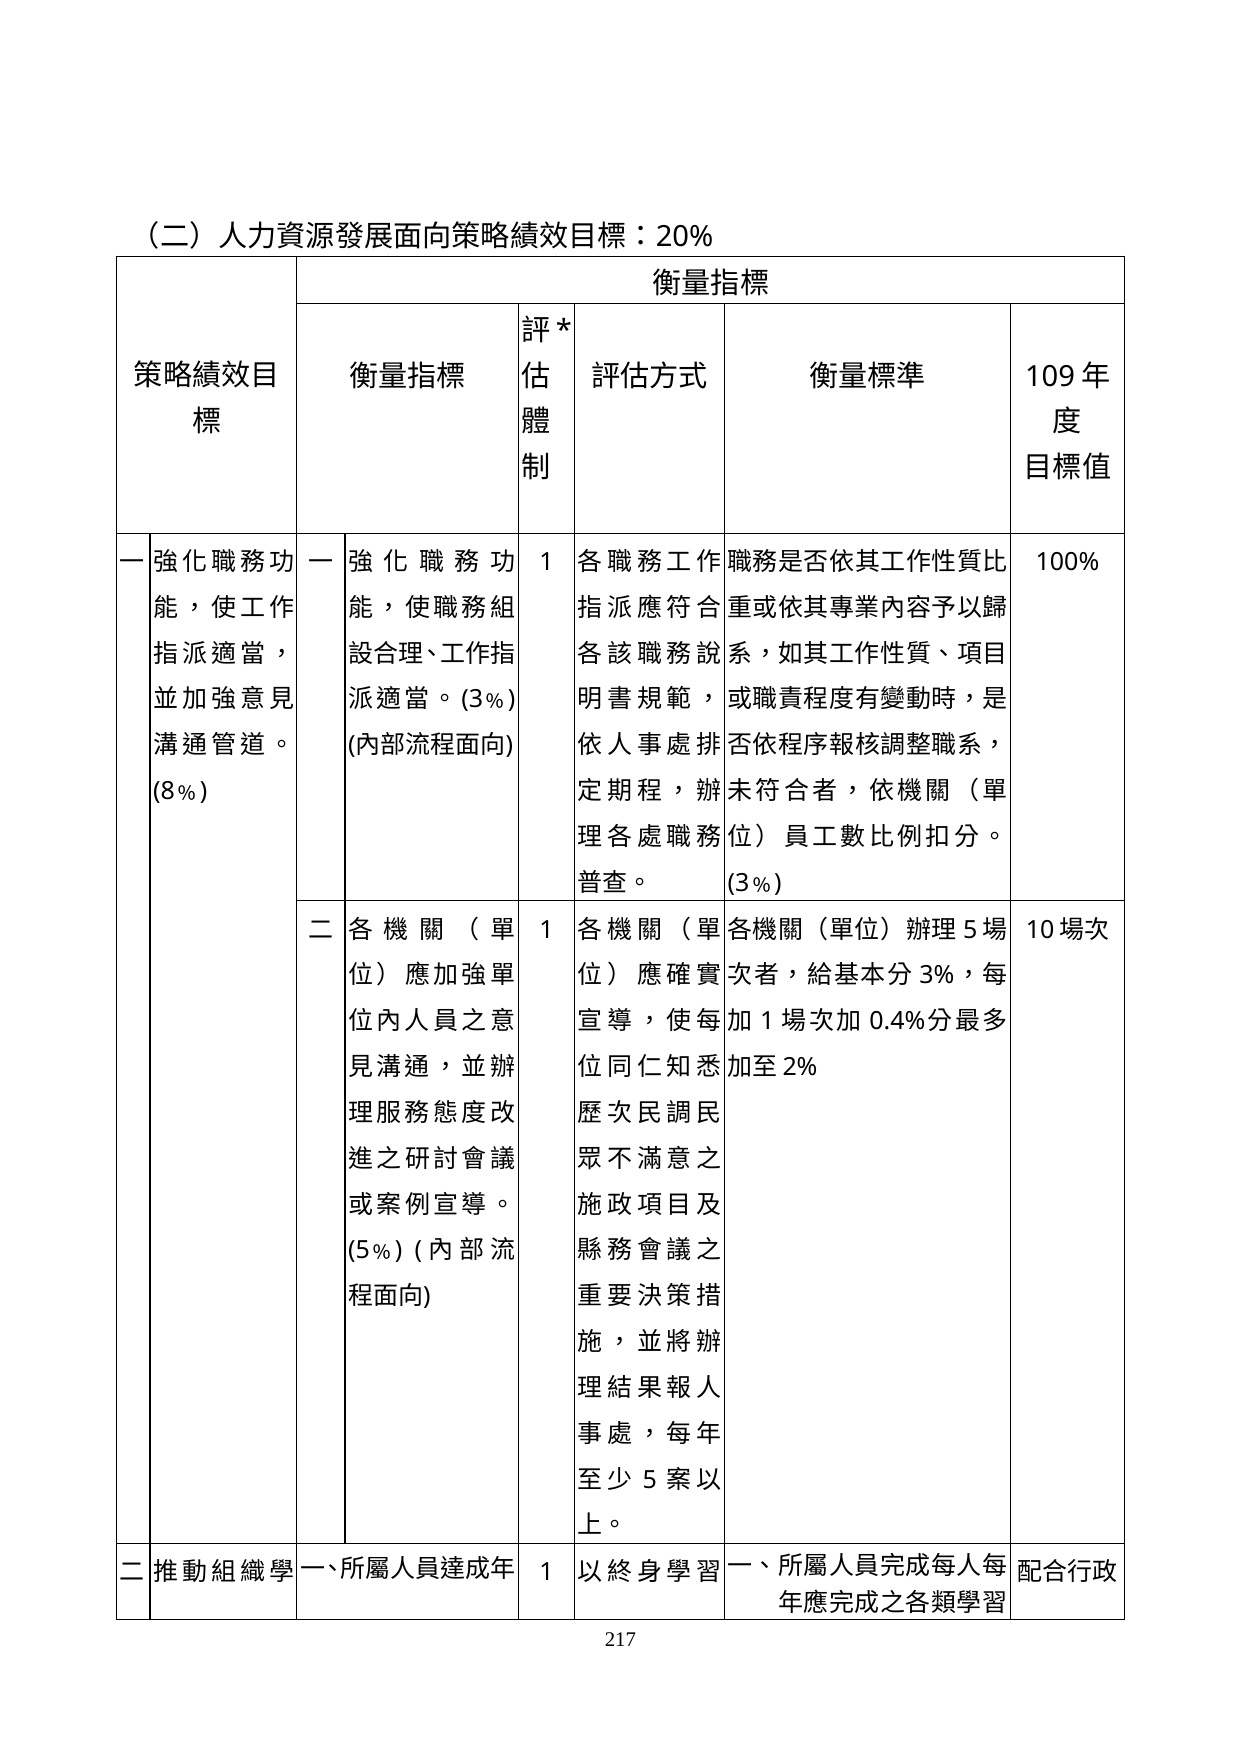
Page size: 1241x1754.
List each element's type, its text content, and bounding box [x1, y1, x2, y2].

table_cell 各機關（單位）應加強單位內人員之意見溝通，並辦理服務態度改進之研討會議或案例宣導。(5﹪) (內部流程面向) [346, 901, 518, 1543]
table_cell 10場次 [1011, 901, 1124, 1543]
table_cell 一、所屬人員完成每人每年應完成之各類學習 [725, 1544, 1010, 1619]
table_cell 二 [297, 901, 344, 1543]
table_cell 評估方式 [575, 304, 724, 533]
table_cell 職務是否依其工作性質比重或依其專業內容予以歸系，如其工作性質、項目或職責程度有變動時，是否依程序報核調整職系，未符合者，依機關（單位）員工數比例扣分。(3﹪) [725, 534, 1010, 900]
table_cell 各職務工作指派應符合各該職務說明書規範，依人事處排定期程，辦理各處職務普查。 [575, 534, 724, 900]
table_cell 各機關（單位）應確實宣導，使每位同仁知悉歷次民調民眾不滿意之施政項目及縣務會議之重要決策措施，並將辦理結果報人事處，每年至少5案以上。 [575, 901, 724, 1543]
table_cell 一、所屬人員達成年 [297, 1544, 518, 1619]
table_cell 1 [519, 534, 574, 900]
table_cell 以終身學習 [575, 1544, 724, 1619]
table_cell 一 [297, 534, 344, 900]
table_cell 推動組織學 [151, 1544, 296, 1619]
table_cell 1 [519, 901, 574, 1543]
table_cell 衡量指標 [297, 304, 518, 533]
table_cell 衡量標準 [725, 304, 1010, 533]
text （二）人力資源發展面向策略績效目標：20% [131, 210, 1122, 256]
table_cell 評*估體制 [519, 304, 574, 533]
table_header 策略績效目標 [117, 257, 296, 533]
table_cell 100% [1011, 534, 1124, 900]
table_cell 109年度 目標值 [1011, 304, 1124, 533]
table_cell 配合行政 [1011, 1544, 1124, 1619]
table_cell 一 [117, 534, 149, 1543]
table_cell 各機關（單位）辦理5場次者，給基本分3%，每加1場次加0.4%分最多加至2% [725, 901, 1010, 1543]
table_header 衡量指標 [297, 257, 1124, 302]
table_cell 二 [117, 1544, 149, 1619]
table_cell 強化職務功能，使工作指派適當，並加強意見溝通管道。(8﹪) [151, 534, 296, 1543]
table_cell 強化職務功能，使職務組設合理、工作指派適當。(3﹪)(內部流程面向) [346, 534, 518, 900]
table_cell 1 [519, 1544, 574, 1619]
